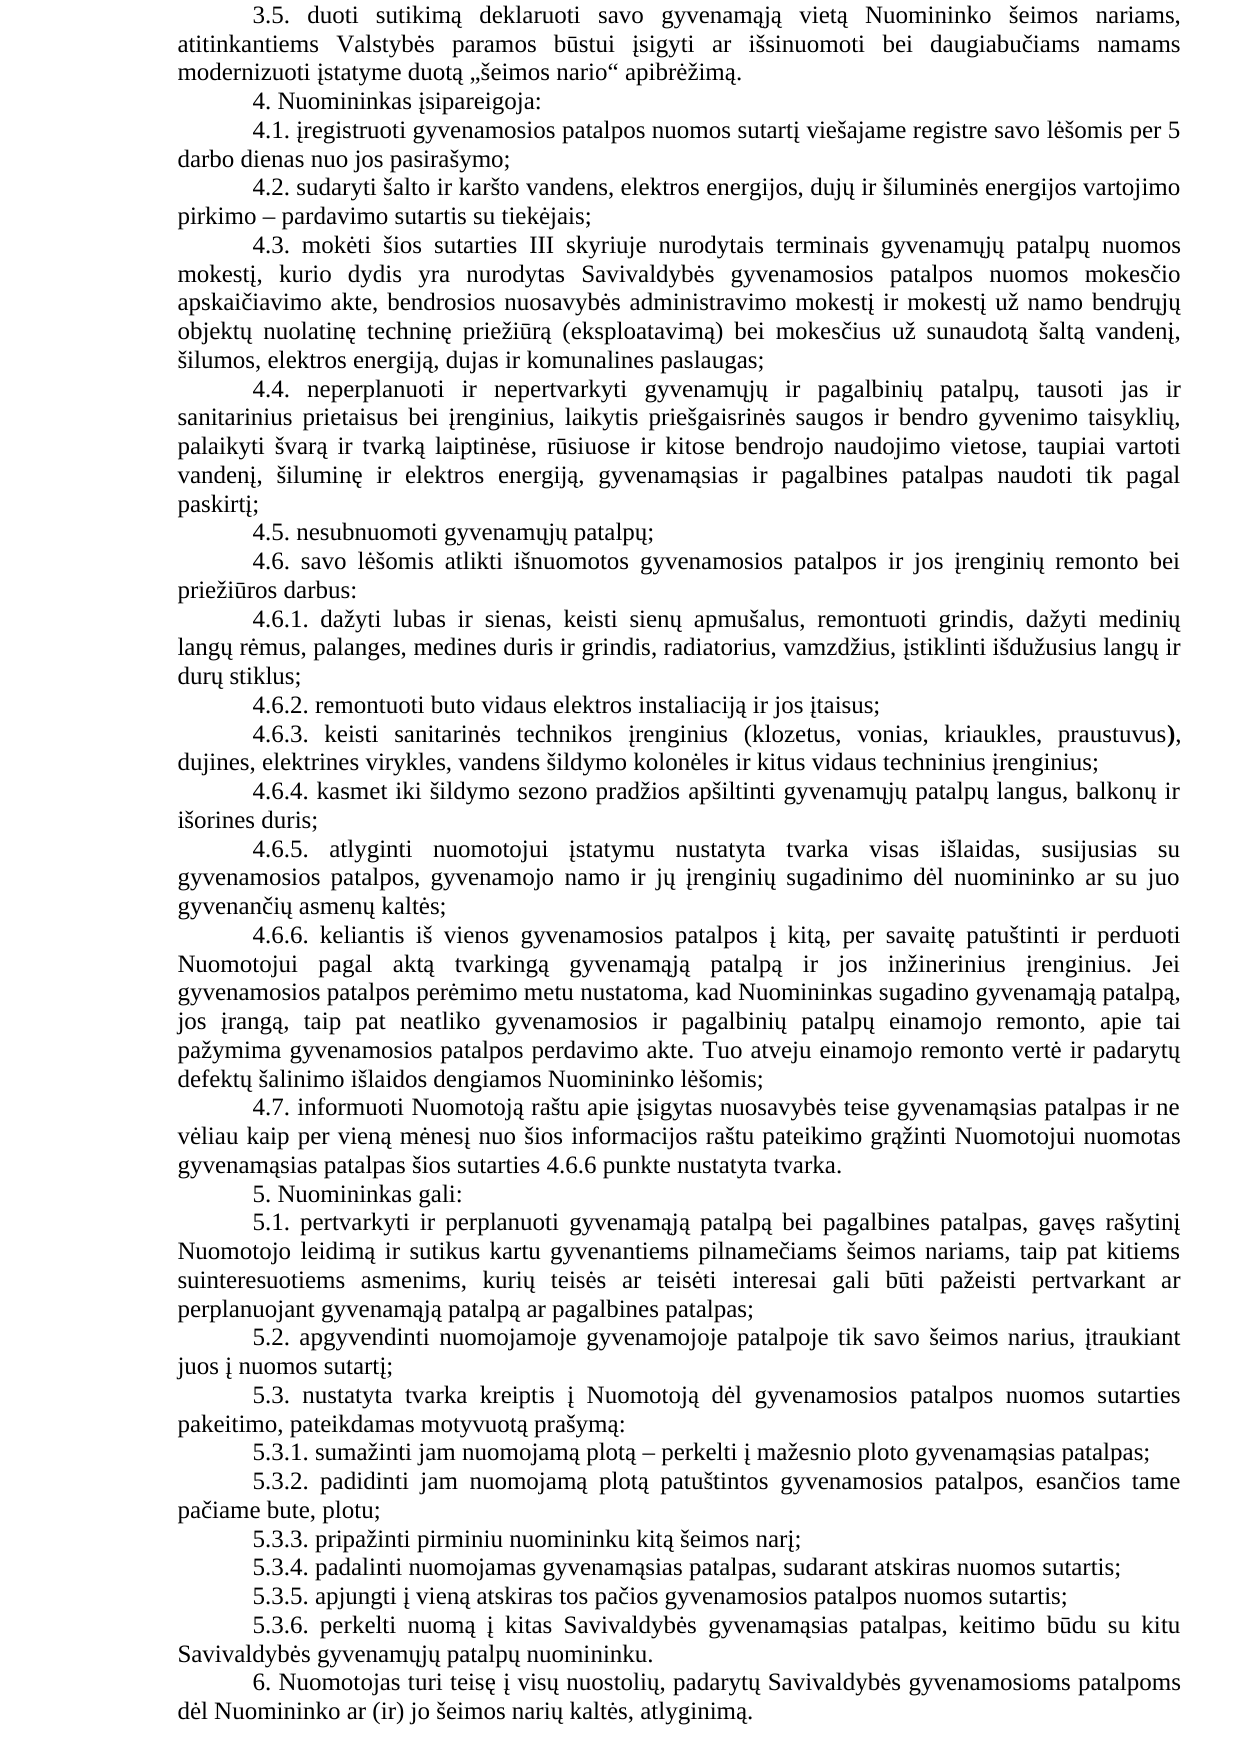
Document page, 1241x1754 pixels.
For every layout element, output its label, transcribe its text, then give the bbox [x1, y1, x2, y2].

text 4.6.4. kasmet iki šildymo sezono pradžios apšiltinti gyvenamųjų patalpų langus, balkonų ir išorines duris; [177, 776, 1181, 834]
text 5.3.5. apjungti į vieną atskiras tos pačios gyvenamosios patalpos nuomos sutartis; [177, 1581, 1181, 1610]
text 6. Nuomotojas turi teisę į visų nuostolių, padarytų Savivaldybės gyvenamosioms patalpoms dėl Nuomininko ar (ir) jo šeimos narių kaltės, atlyginimą. [177, 1667, 1181, 1725]
text 4.5. nesubnuomoti gyvenamųjų patalpų; [177, 517, 1181, 546]
text 3.5. duoti sutikimą deklaruoti savo gyvenamąją vietą Nuomininko šeimos nariams, atitinkantiems Valstybės paramos būstui įsigyti ar išsinuomoti bei daugiabučiams namams modernizuoti įstatyme duotą „šeimos nario“ apibrėžimą. [177, 0, 1181, 86]
text 5.3.3. pripažinti pirminiu nuomininku kitą šeimos narį; [177, 1524, 1181, 1552]
text 5.3.4. padalinti nuomojamas gyvenamąsias patalpas, sudarant atskiras nuomos sutartis; [177, 1552, 1181, 1581]
text 5.3. nustatyta tvarka kreiptis į Nuomotoją dėl gyvenamosios patalpos nuomos sutarties pakeitimo, pateikdamas motyvuotą prašymą: [177, 1380, 1181, 1437]
text 4.4. neperplanuoti ir nepertvarkyti gyvenamųjų ir pagalbinių patalpų, tausoti jas ir sanitarinius prietaisus bei įrenginius, laikytis priešgaisrinės saugos ir bendro gyvenimo taisyklių, palaikyti švarą ir tvarką laiptinėse, rūsiuose ir kitose bendrojo naudojimo vietose, taupiai vartoti vandenį, šiluminę ir elektros energiją, gyvenamąsias ir pagalbines patalpas naudoti tik pagal paskirtį; [177, 374, 1181, 517]
text 4.7. informuoti Nuomotoją raštu apie įsigytas nuosavybės teise gyvenamąsias patalpas ir ne vėliau kaip per vieną mėnesį nuo šios informacijos raštu pateikimo grąžinti Nuomotojui nuomotas gyvenamąsias patalpas šios sutarties 4.6.6 punkte nustatyta tvarka. [177, 1092, 1181, 1179]
text 4.6.2. remontuoti buto vidaus elektros instaliaciją ir jos įtaisus; [177, 690, 1181, 719]
text 4.6.3. keisti sanitarinės technikos įrenginius (klozetus, vonias, kriaukles, praustuvus), dujines, elektrines virykles, vandens šildymo kolonėles ir kitus vidaus techninius įrenginius; [177, 719, 1181, 776]
text 5.2. apgyvendinti nuomojamoje gyvenamojoje patalpoje tik savo šeimos narius, įtraukiant juos į nuomos sutartį; [177, 1322, 1181, 1380]
text 4.6.1. dažyti lubas ir sienas, keisti sienų apmušalus, remontuoti grindis, dažyti medinių langų rėmus, palanges, medines duris ir grindis, radiatorius, vamzdžius, įstiklinti išdužusius langų ir durų stiklus; [177, 604, 1181, 690]
text 4.1. įregistruoti gyvenamosios patalpos nuomos sutartį viešajame registre savo lėšomis per 5 darbo dienas nuo jos pasirašymo; [177, 115, 1181, 172]
text 4.6.5. atlyginti nuomotojui įstatymu nustatyta tvarka visas išlaidas, susijusias su gyvenamosios patalpos, gyvenamojo namo ir jų įrenginių sugadinimo dėl nuomininko ar su juo gyvenančių asmenų kaltės; [177, 834, 1181, 920]
text 5. Nuomininkas gali: [177, 1179, 1181, 1207]
text 4.2. sudaryti šalto ir karšto vandens, elektros energijos, dujų ir šiluminės energijos vartojimo pirkimo – pardavimo sutartis su tiekėjais; [177, 172, 1181, 230]
text 4.6.6. keliantis iš vienos gyvenamosios patalpos į kitą, per savaitę patuštinti ir perduoti Nuomotojui pagal aktą tvarkingą gyvenamąją patalpą ir jos inžinerinius įrenginius. Jei gyvenamosios patalpos perėmimo metu nustatoma, kad Nuomininkas sugadino gyvenamąją patalpą, jos įrangą, taip pat neatliko gyvenamosios ir pagalbinių patalpų einamojo remonto, apie tai pažymima gyvenamosios patalpos perdavimo akte. Tuo atveju einamojo remonto vertė ir padarytų defektų šalinimo išlaidos dengiamos Nuomininko lėšomis; [177, 920, 1181, 1092]
text 4.3. mokėti šios sutarties III skyriuje nurodytais terminais gyvenamųjų patalpų nuomos mokestį, kurio dydis yra nurodytas Savivaldybės gyvenamosios patalpos nuomos mokesčio apskaičiavimo akte, bendrosios nuosavybės administravimo mokestį ir mokestį už namo bendrųjų objektų nuolatinę techninę priežiūrą (eksploatavimą) bei mokesčius už sunaudotą šaltą vandenį, šilumos, elektros energiją, dujas ir komunalines paslaugas; [177, 230, 1181, 374]
text 4. Nuomininkas įsipareigoja: [177, 86, 1181, 115]
text 4.6. savo lėšomis atlikti išnuomotos gyvenamosios patalpos ir jos įrenginių remonto bei priežiūros darbus: [177, 546, 1181, 604]
text 5.3.2. padidinti jam nuomojamą plotą patuštintos gyvenamosios patalpos, esančios tame pačiame bute, plotu; [177, 1466, 1181, 1524]
text 5.3.6. perkelti nuomą į kitas Savivaldybės gyvenamąsias patalpas, keitimo būdu su kitu Savivaldybės gyvenamųjų patalpų nuomininku. [177, 1610, 1181, 1667]
text 5.1. pertvarkyti ir perplanuoti gyvenamąją patalpą bei pagalbines patalpas, gavęs rašytinį Nuomotojo leidimą ir sutikus kartu gyvenantiems pilnamečiams šeimos nariams, taip pat kitiems suinteresuotiems asmenims, kurių teisės ar teisėti interesai gali būti pažeisti pertvarkant ar perplanuojant gyvenamąją patalpą ar pagalbines patalpas; [177, 1207, 1181, 1322]
text 5.3.1. sumažinti jam nuomojamą plotą – perkelti į mažesnio ploto gyvenamąsias patalpas; [177, 1437, 1181, 1466]
